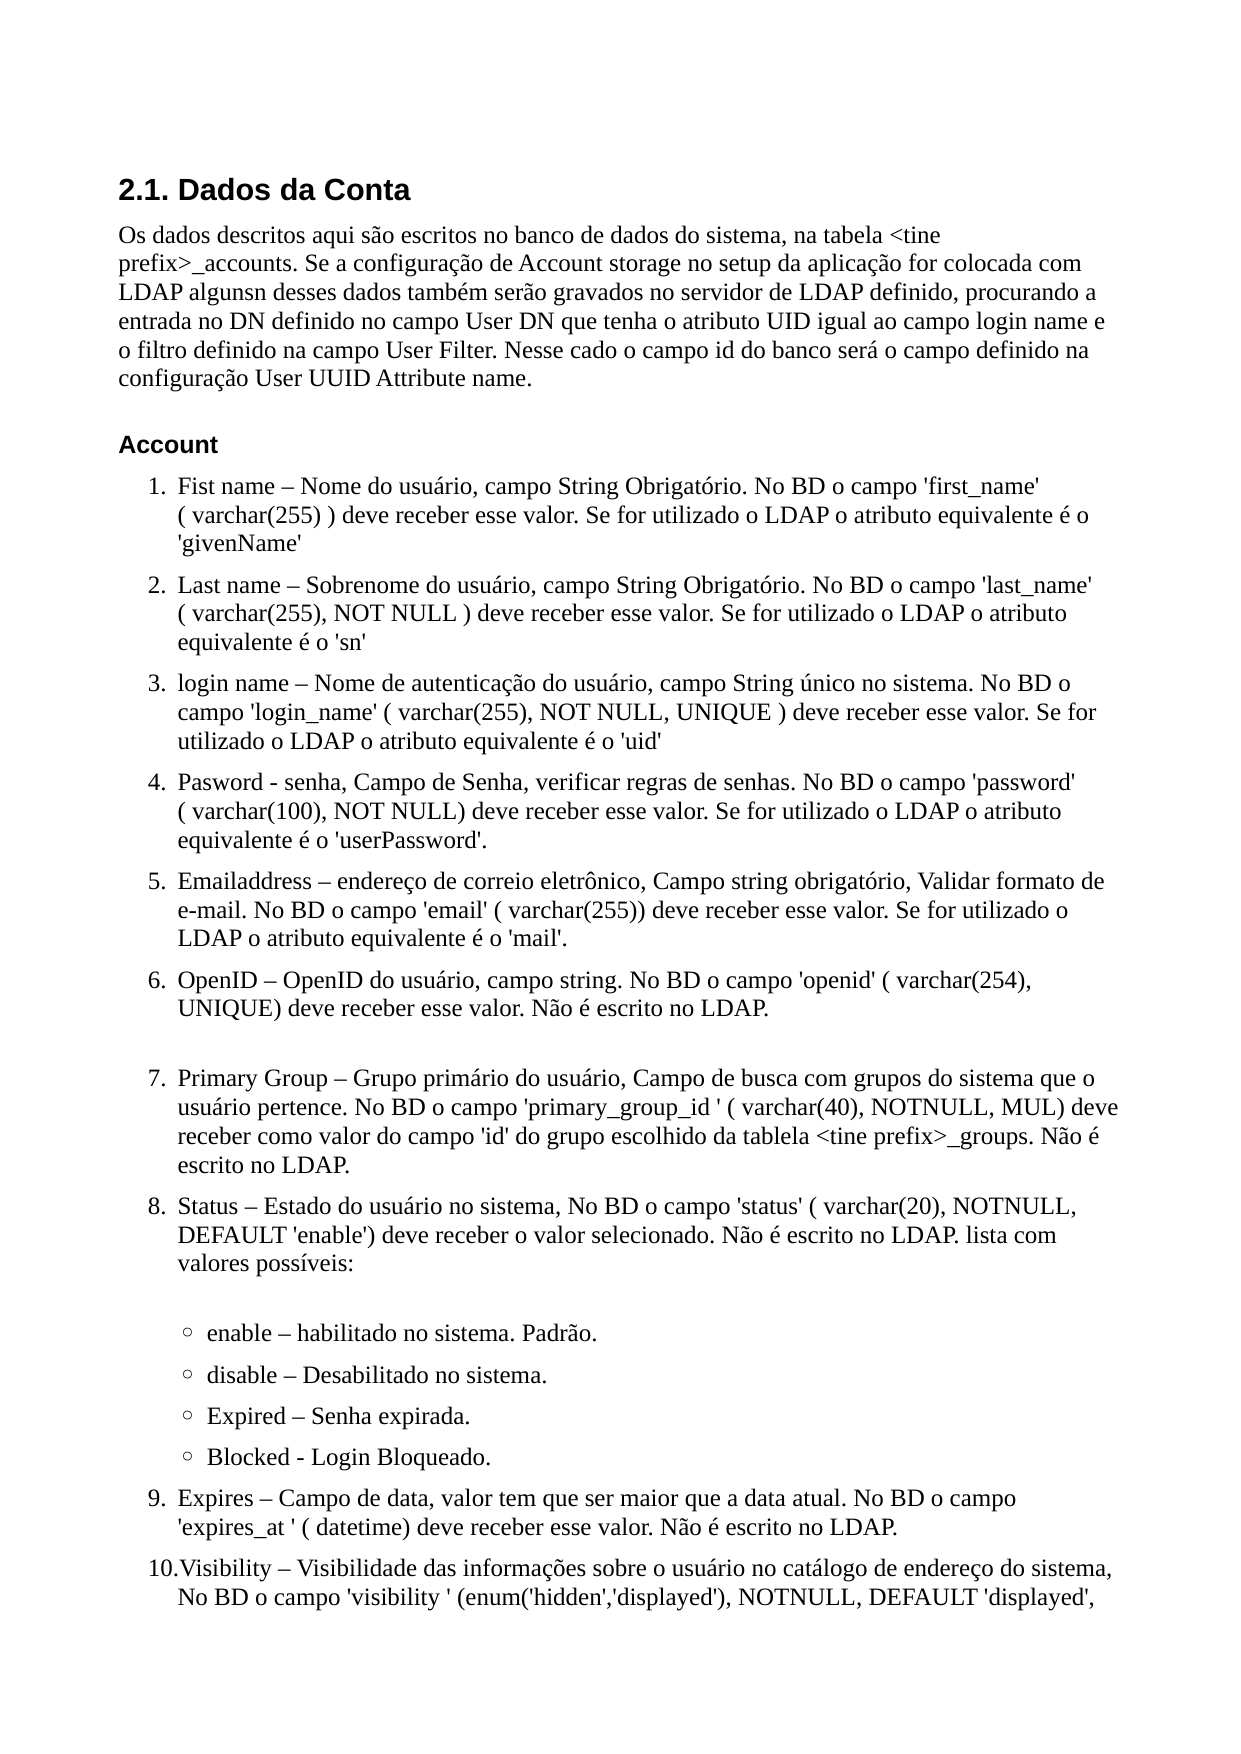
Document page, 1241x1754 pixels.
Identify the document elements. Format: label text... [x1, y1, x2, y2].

list login name – Nome de autenticação do usuário, campo String único no sistema. No BD o campo 'login_name' ( varchar(255), NOT NULL, UNIQUE ) deve receber esse valor. Se for utilizado o LDAP o atributo equivalente é o 'uid' [148, 668, 1122, 755]
subtitle Account [118, 430, 1122, 458]
list enable – habilitado no sistema. Padrão. [177, 1318, 1122, 1347]
list Pasword - senha, Campo de Senha, verificar regras de senhas. No BD o campo 'password' ( varchar(100), NOT NULL) deve receber esse valor. Se for utilizado o LDAP o atributo equivalente é o 'userPassword'. [148, 767, 1122, 853]
list disable – Desabilitado no sistema. [177, 1360, 1122, 1388]
list Fist name – Nome do usuário, campo String Obrigatório. No BD o campo 'first_name' ( varchar(255) ) deve receber esse valor. Se for utilizado o LDAP o atributo equivalente é o 'givenName' [148, 471, 1122, 557]
list Last name – Sobrenome do usuário, campo String Obrigatório. No BD o campo 'last_name' ( varchar(255), NOT NULL ) deve receber esse valor. Se for utilizado o LDAP o atributo equivalente é o 'sn' [148, 570, 1122, 656]
list Emailaddress – endereço de correio eletrônico, Campo string obrigatório, Validar formato de e-mail. No BD o campo 'email' ( varchar(255)) deve receber esse valor. Se for utilizado o LDAP o atributo equivalente é o 'mail'. [148, 866, 1122, 952]
list Primary Group – Grupo primário do usuário, Campo de busca com grupos do sistema que o usuário pertence. No BD o campo 'primary_group_id ' ( varchar(40), NOTNULL, MUL) deve receber como valor do campo 'id' do grupo escolhido da tablela <tine prefix>_groups. Não é escrito no LDAP. [148, 1063, 1122, 1178]
list OpenID – OpenID do usuário, campo string. No BD o campo 'openid' ( varchar(254), UNIQUE) deve receber esse valor. Não é escrito no LDAP. [148, 965, 1122, 1051]
list Expires – Campo de data, valor tem que ser maior que a data atual. No BD o campo 'expires_at ' ( datetime) deve receber esse valor. Não é escrito no LDAP. [148, 1483, 1122, 1541]
list Expired – Senha expirada. [177, 1401, 1122, 1430]
subtitle 2.1. Dados da Conta [118, 172, 1122, 207]
list Visibility – Visibilidade das informações sobre o usuário no catálogo de endereço do sistema, No BD o campo 'visibility ' (enum('hidden','displayed'), NOTNULL, DEFAULT 'displayed', [148, 1553, 1122, 1611]
list Blocked - Login Bloqueado. [177, 1442, 1122, 1471]
text Os dados descritos aqui são escritos no banco de dados do sistema, na tabela <tine prefix>_accounts. Se a configuração de Account storage no setup da aplicação for colocada com LDAP algunsn desses dados também serão gravados no servidor de LDAP definido, procurando a entrada no DN definido no campo User DN que tenha o atributo UID igual ao campo login name e o filtro definido na campo User Filter. Nesse cado o campo id do banco será o campo definido na configuração User UUID Attribute name. [118, 220, 1122, 392]
list Status – Estado do usuário no sistema, No BD o campo 'status' ( varchar(20), NOTNULL, DEFAULT 'enable') deve receber o valor selecionado. Não é escrito no LDAP. lista com valores possíveis: [148, 1191, 1122, 1306]
